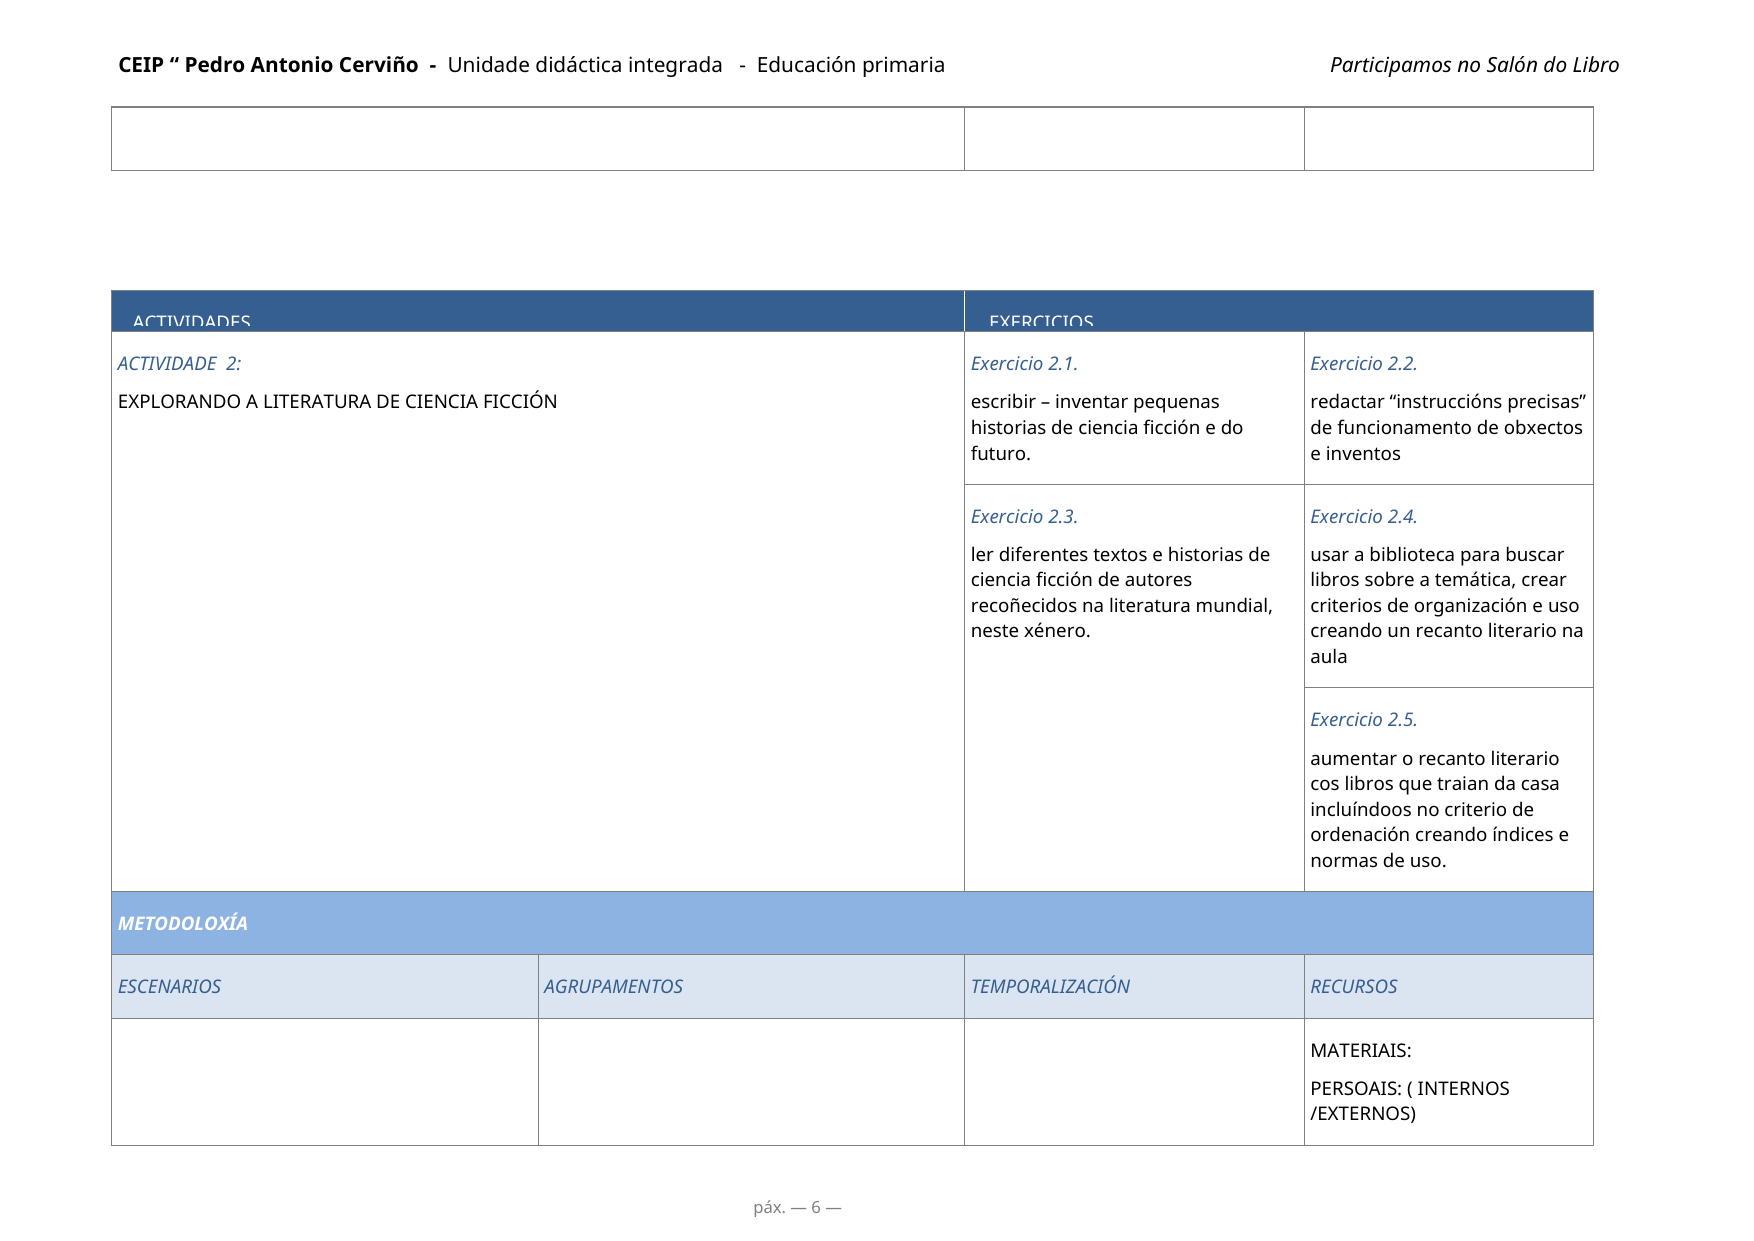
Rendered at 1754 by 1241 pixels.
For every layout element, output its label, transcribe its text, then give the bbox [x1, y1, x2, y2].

table_cell ESCENARIOS [112, 955, 538, 1018]
table_cell AGRUPAMENTOS [539, 955, 964, 1018]
table_cell [112, 108, 964, 170]
table_header EXERCICIOS [965, 291, 1593, 331]
table_cell [539, 1019, 964, 1145]
table_cell [965, 1019, 1304, 1145]
table_cell [965, 108, 1304, 170]
table_cell Exercicio 2.1. escribir – inventar pequenas historias de ciencia ficción e do futuro. [965, 332, 1304, 484]
table_cell TEMPORALIZACIÓN [965, 955, 1304, 1018]
table_cell Exercicio 2.2. redactar “instruccións precisas” de funcionamento de obxectos e inventos [1305, 332, 1593, 484]
table_cell Exercicio 2.5. aumentar o recanto literario cos libros que traian da casa incluíndoos no criterio de ordenación creando índices e normas de uso. [1305, 688, 1593, 891]
table_cell MATERIAIS: PERSOAIS: ( INTERNOS /EXTERNOS) [1305, 1019, 1593, 1145]
table_cell METODOLOXÍA [112, 892, 1593, 954]
table_header ACTIVIDADES [112, 291, 964, 331]
table_cell [1305, 108, 1593, 170]
table_cell Exercicio 2.3. ler diferentes textos e historias de ciencia ficción de autores recoñecidos na literatura mundial, neste xénero. [965, 485, 1304, 891]
table_cell ACTIVIDADE 2: EXPLORANDO A LITERATURA DE CIENCIA FICCIÓN [112, 332, 964, 891]
table_cell Exercicio 2.4. usar a biblioteca para buscar libros sobre a temática, crear criterios de organización e uso creando un recanto literario na aula [1305, 485, 1593, 687]
table_cell [112, 1019, 538, 1145]
table_cell RECURSOS [1305, 955, 1593, 1018]
